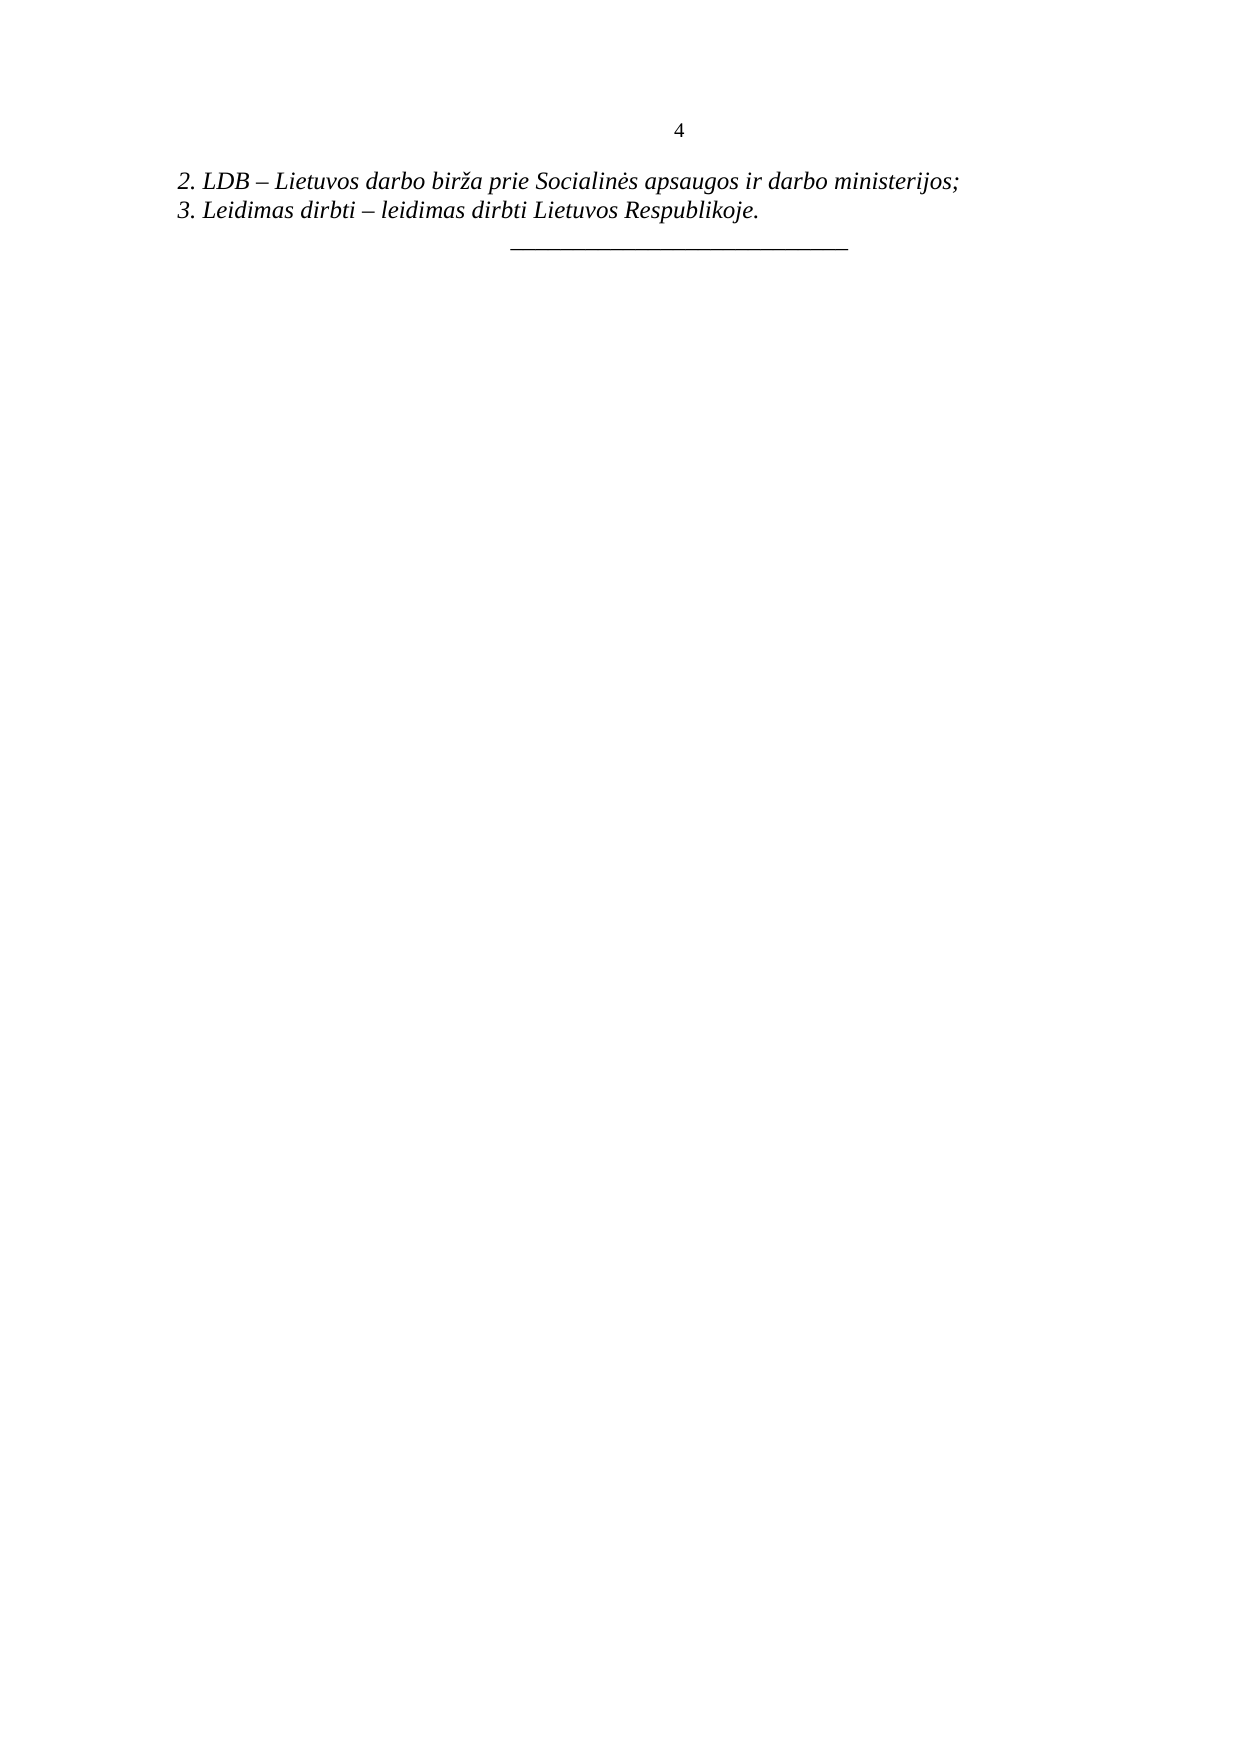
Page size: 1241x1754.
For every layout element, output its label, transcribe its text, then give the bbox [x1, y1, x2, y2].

text ___________________________ [177, 224, 1181, 252]
text 3. Leidimas dirbti – leidimas dirbti Lietuvos Respublikoje. [177, 195, 1181, 224]
text 2. LDB – Lietuvos darbo birža prie Socialinės apsaugos ir darbo ministerijos; [177, 166, 1181, 195]
